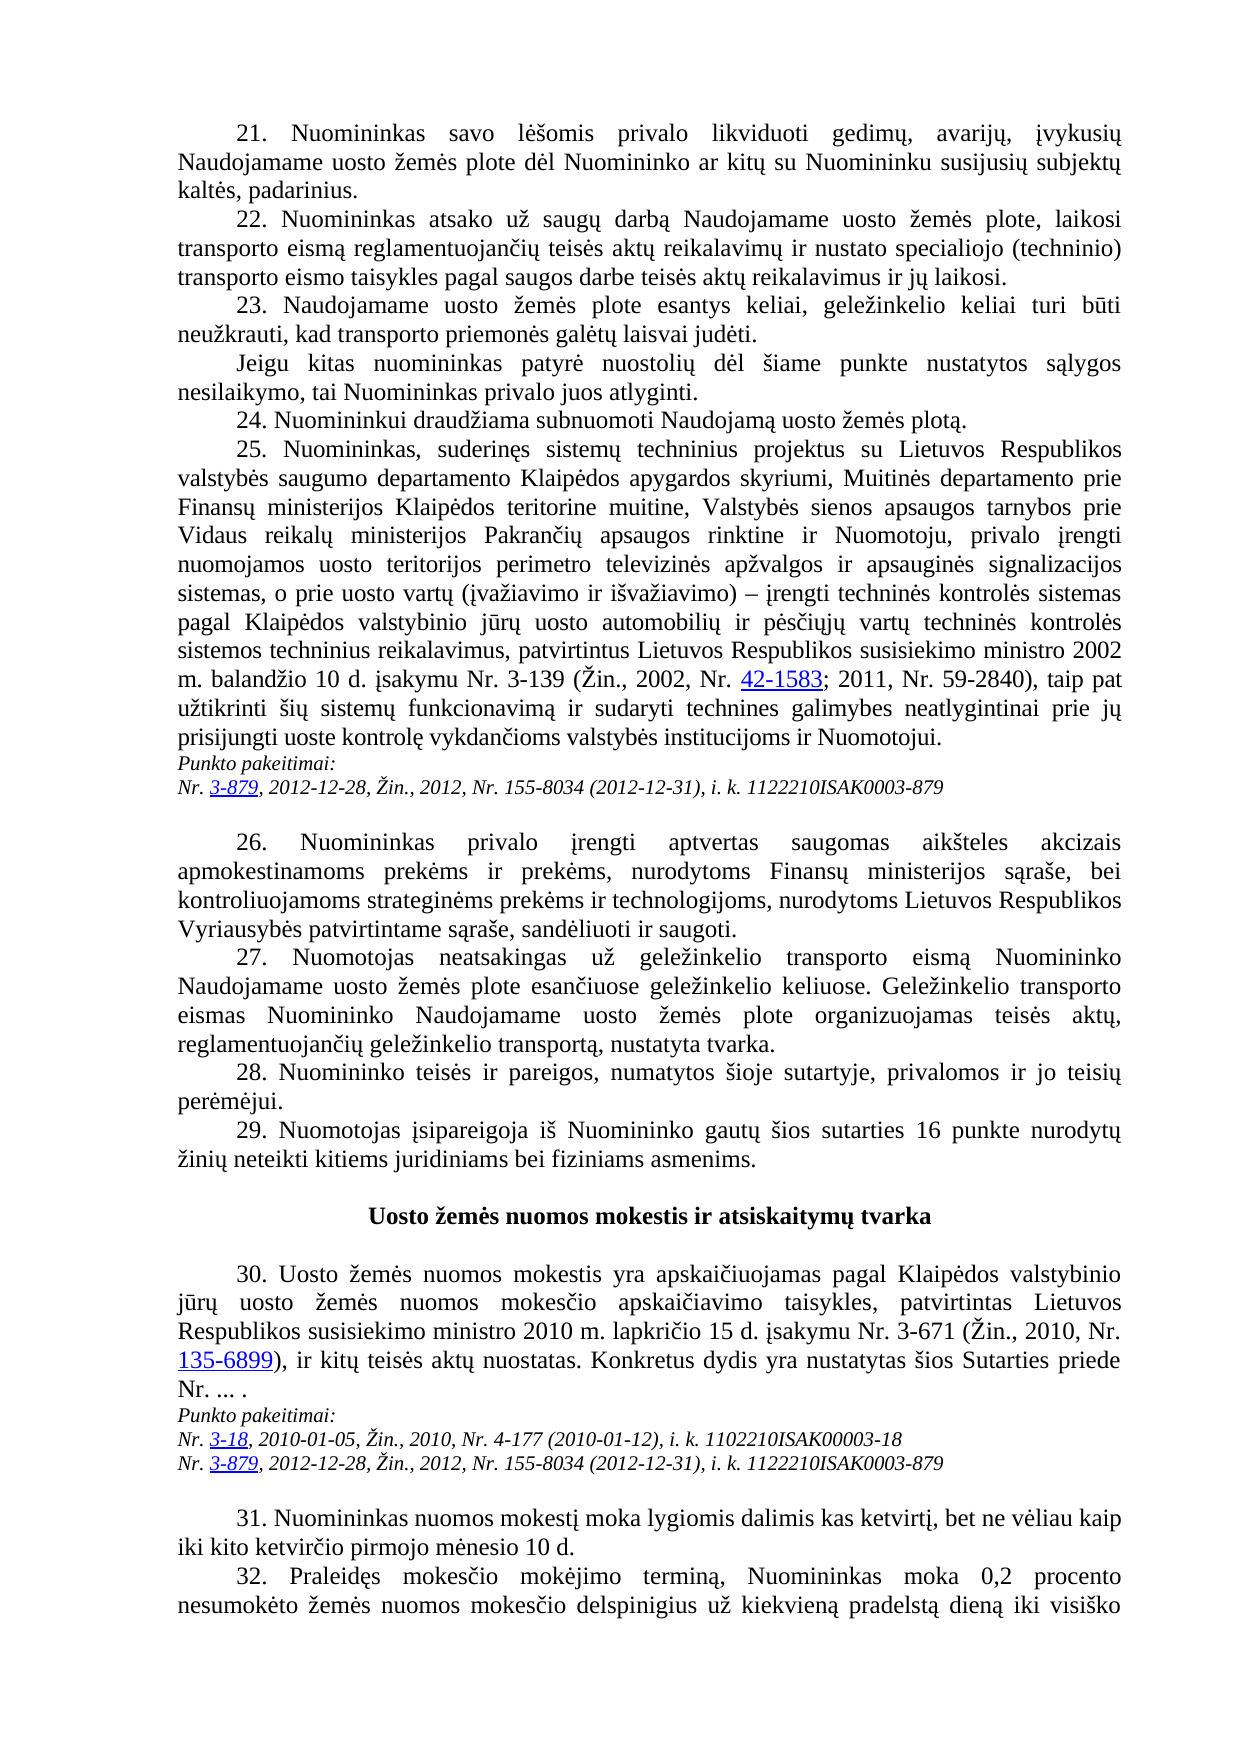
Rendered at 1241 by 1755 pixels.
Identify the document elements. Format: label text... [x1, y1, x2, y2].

text 24. Nuomininkui draudžiama subnuomoti Naudojamą uosto žemės plotą. [177, 406, 1122, 434]
text Uosto žemės nuomos mokestis ir atsiskaitymų tvarka [177, 1201, 1122, 1230]
text Nr. 3-18, 2010-01-05, Žin., 2010, Nr. 4-177 (2010-01-12), i. k. 1102210ISAK00003-18 [177, 1427, 1122, 1451]
text 27. Nuomotojas neatsakingas už geležinkelio transporto eismą Nuomininko Naudojamame uosto žemės plote esančiuose geležinkelio keliuose. Geležinkelio transporto eismas Nuomininko Naudojamame uosto žemės plote organizuojamas teisės aktų, reglamentuojančių geležinkelio transportą, nustatyta tvarka. [177, 942, 1122, 1057]
text 23. Naudojamame uosto žemės plote esantys keliai, geležinkelio keliai turi būti neužkrauti, kad transporto priemonės galėtų laisvai judėti. [177, 291, 1122, 348]
text 21. Nuomininkas savo lėšomis privalo likviduoti gedimų, avarijų, įvykusių Naudojamame uosto žemės plote dėl Nuomininko ar kitų su Nuomininku susijusių subjektų kaltės, padarinius. [177, 118, 1122, 204]
text 28. Nuomininko teisės ir pareigos, numatytos šioje sutartyje, privalomos ir jo teisių perėmėjui. [177, 1057, 1122, 1115]
text 32. Praleidęs mokesčio mokėjimo terminą, Nuomininkas moka 0,2 procento nesumokėto žemės nuomos mokesčio delspinigius už kiekvieną pradelstą dieną iki visiško [177, 1561, 1122, 1618]
text 22. Nuomininkas atsako už saugų darbą Naudojamame uosto žemės plote, laikosi transporto eismą reglamentuojančių teisės aktų reikalavimų ir nustato specialiojo (techninio) transporto eismo taisykles pagal saugos darbe teisės aktų reikalavimus ir jų laikosi. [177, 204, 1122, 291]
text Jeigu kitas nuomininkas patyrė nuostolių dėl šiame punkte nustatytos sąlygos nesilaikymo, tai Nuomininkas privalo juos atlyginti. [177, 348, 1122, 406]
text Nr. 3-879, 2012-12-28, Žin., 2012, Nr. 155-8034 (2012-12-31), i. k. 1122210ISAK0003-879 [177, 775, 1122, 799]
text 26. Nuomininkas privalo įrengti aptvertas saugomas aikšteles akcizais apmokestinamoms prekėms ir prekėms, nurodytoms Finansų ministerijos sąraše, bei kontroliuojamoms strateginėms prekėms ir technologijoms, nurodytoms Lietuvos Respublikos Vyriausybės patvirtintame sąraše, sandėliuoti ir saugoti. [177, 827, 1122, 942]
text 30. Uosto žemės nuomos mokestis yra apskaičiuojamas pagal Klaipėdos valstybinio jūrų uosto žemės nuomos mokesčio apskaičiavimo taisykles, patvirtintas Lietuvos Respublikos susisiekimo ministro 2010 m. lapkričio 15 d. įsakymu Nr. 3-671 (Žin., 2010, Nr. 135-6899), ir kitų teisės aktų nuostatas. Konkretus dydis yra nustatytas šios Sutarties priede Nr. ... . [177, 1259, 1122, 1402]
text 25. Nuomininkas, suderinęs sistemų techninius projektus su Lietuvos Respublikos valstybės saugumo departamento Klaipėdos apygardos skyriumi, Muitinės departamento prie Finansų ministerijos Klaipėdos teritorine muitine, Valstybės sienos apsaugos tarnybos prie Vidaus reikalų ministerijos Pakrančių apsaugos rinktine ir Nuomotoju, privalo įrengti nuomojamos uosto teritorijos perimetro televizinės apžvalgos ir apsauginės signalizacijos sistemas, o prie uosto vartų (įvažiavimo ir išvažiavimo) – įrengti techninės kontrolės sistemas pagal Klaipėdos valstybinio jūrų uosto automobilių ir pėsčiųjų vartų techninės kontrolės sistemos techninius reikalavimus, patvirtintus Lietuvos Respublikos susisiekimo ministro 2002 m. balandžio 10 d. įsakymu Nr. 3-139 (Žin., 2002, Nr. 42-1583; 2011, Nr. 59-2840), taip pat užtikrinti šių sistemų funkcionavimą ir sudaryti technines galimybes neatlygintinai prie jų prisijungti uoste kontrolę vykdančioms valstybės institucijoms ir Nuomotojui. [177, 434, 1122, 751]
text 31. Nuomininkas nuomos mokestį moka lygiomis dalimis kas ketvirtį, bet ne vėliau kaip iki kito ketvirčio pirmojo mėnesio 10 d. [177, 1503, 1122, 1561]
text Punkto pakeitimai: [177, 1402, 1122, 1427]
text 29. Nuomotojas įsipareigoja iš Nuomininko gautų šios sutarties 16 punkte nurodytų žinių neteikti kitiems juridiniams bei fiziniams asmenims. [177, 1115, 1122, 1172]
text Punkto pakeitimai: [177, 751, 1122, 775]
text Nr. 3-879, 2012-12-28, Žin., 2012, Nr. 155-8034 (2012-12-31), i. k. 1122210ISAK0003-879 [177, 1451, 1122, 1475]
